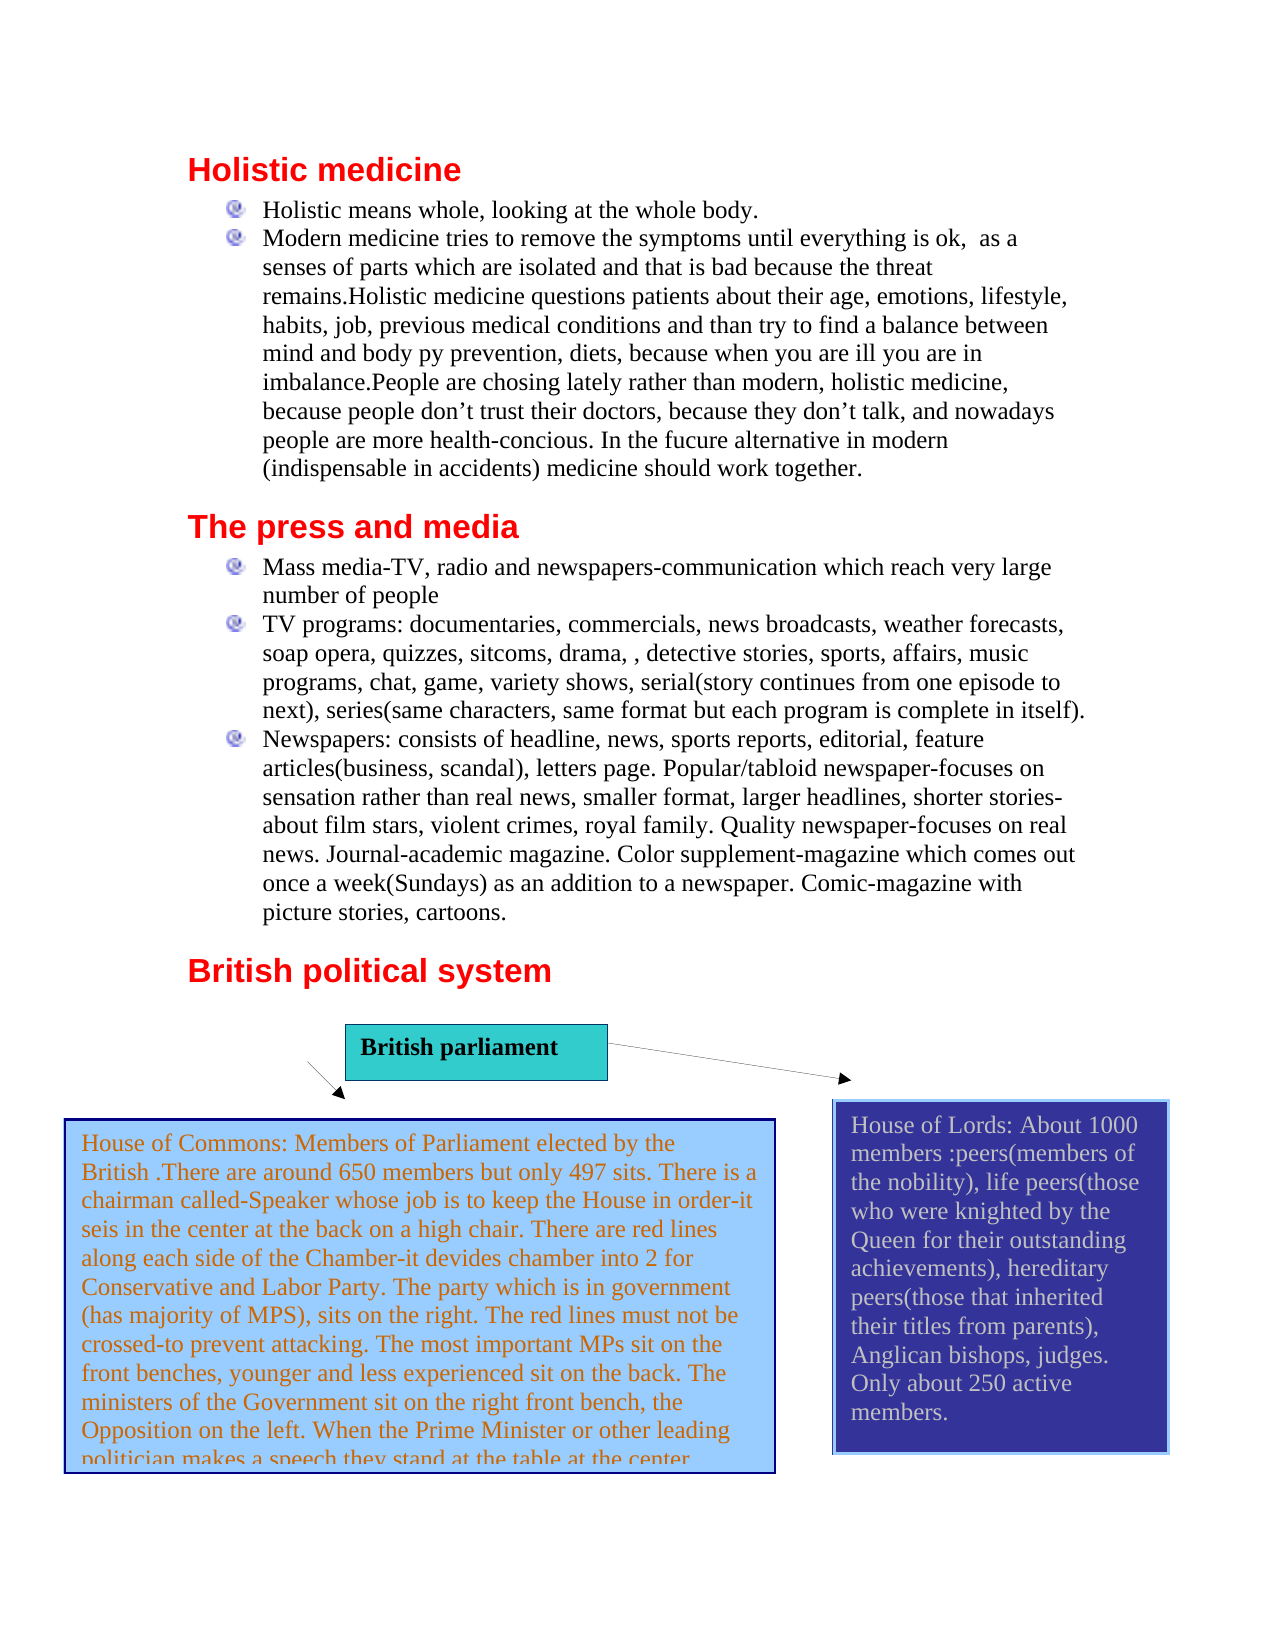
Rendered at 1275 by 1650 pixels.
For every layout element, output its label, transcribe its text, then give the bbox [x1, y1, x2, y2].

list Newspapers: consists of headline, news, sports reports, editorial, feature articles(business, scandal), letters page. Popular/tabloid newspaper-focuses on sensation rather than real news, smaller format, larger headlines, shorter stories-about film stars, violent crimes, royal family. Quality newspaper-focuses on real news. Journal-academic magazine. Color supplement-magazine which comes out once a week(Sundays) as an addition to a newspaper. Comic-magazine with picture stories, cartoons. [225, 724, 1087, 926]
picture [226, 229, 246, 246]
text House of Commons: Members of Parliament elected by the British .There are around 650 members but only 497 sits. There is a chairman called-Speaker whose job is to keep the House in order-it seis in the center at the back on a high chair. There are red lines along each side of the Chamber-it devides chamber into 2 for Conservative and Labor Party. The party which is in government (has majority of MPS), sits on the right. The red lines must not be crossed-to prevent attacking. The most important MPs sit on the front benches, younger and less experienced sit on the back. The ministers of the Government sit on the right front bench, the Opposition on the left. When the Prime Minister or other leading politician makes a speech they stand at the table at the center. [81, 1128, 759, 1464]
text British parliament [360, 1032, 592, 1061]
picture [226, 615, 246, 632]
list TV programs: documentaries, commercials, news broadcasts, weather forecasts, soap opera, quizzes, sitcoms, drama, , detective stories, sports, affairs, music programs, chat, game, variety shows, serial(story continues from one episode to next), series(same characters, same format but each program is complete in itself). [225, 609, 1087, 724]
subtitle Holistic medicine [187, 150, 1087, 188]
picture [226, 558, 246, 575]
subtitle British political system [187, 951, 1087, 989]
list Mass media-TV, radio and newspapers-communication which reach very large number of people [225, 552, 1087, 609]
list Holistic means whole, looking at the whole body. [225, 195, 1087, 223]
picture [226, 200, 246, 218]
list Modern medicine tries to remove the symptoms until everything is ok, as a senses of parts which are isolated and that is bad because the threat remains.Holistic medicine questions patients about their age, emotions, lifestyle, habits, job, previous medical conditions and than try to find a balance between mind and body py prevention, diets, because when you are ill you are in imbalance.People are chosing lately rather than modern, holistic medicine, because people don’t trust their doctors, because they don’t talk, and nowadays people are more health-concious. In the fucure alternative in modern (indispensable in accidents) medicine should work together. [225, 223, 1087, 482]
picture [226, 730, 246, 747]
text House of Lords: About 1000 members :peers(members of the nobility), life peers(those who were knighted by the Queen for their outstanding achievements), hereditary peers(those that inherited their titles from parents), Anglican bishops, judges. Only about 250 active members. [851, 1110, 1152, 1426]
subtitle The press and media [187, 507, 1087, 546]
